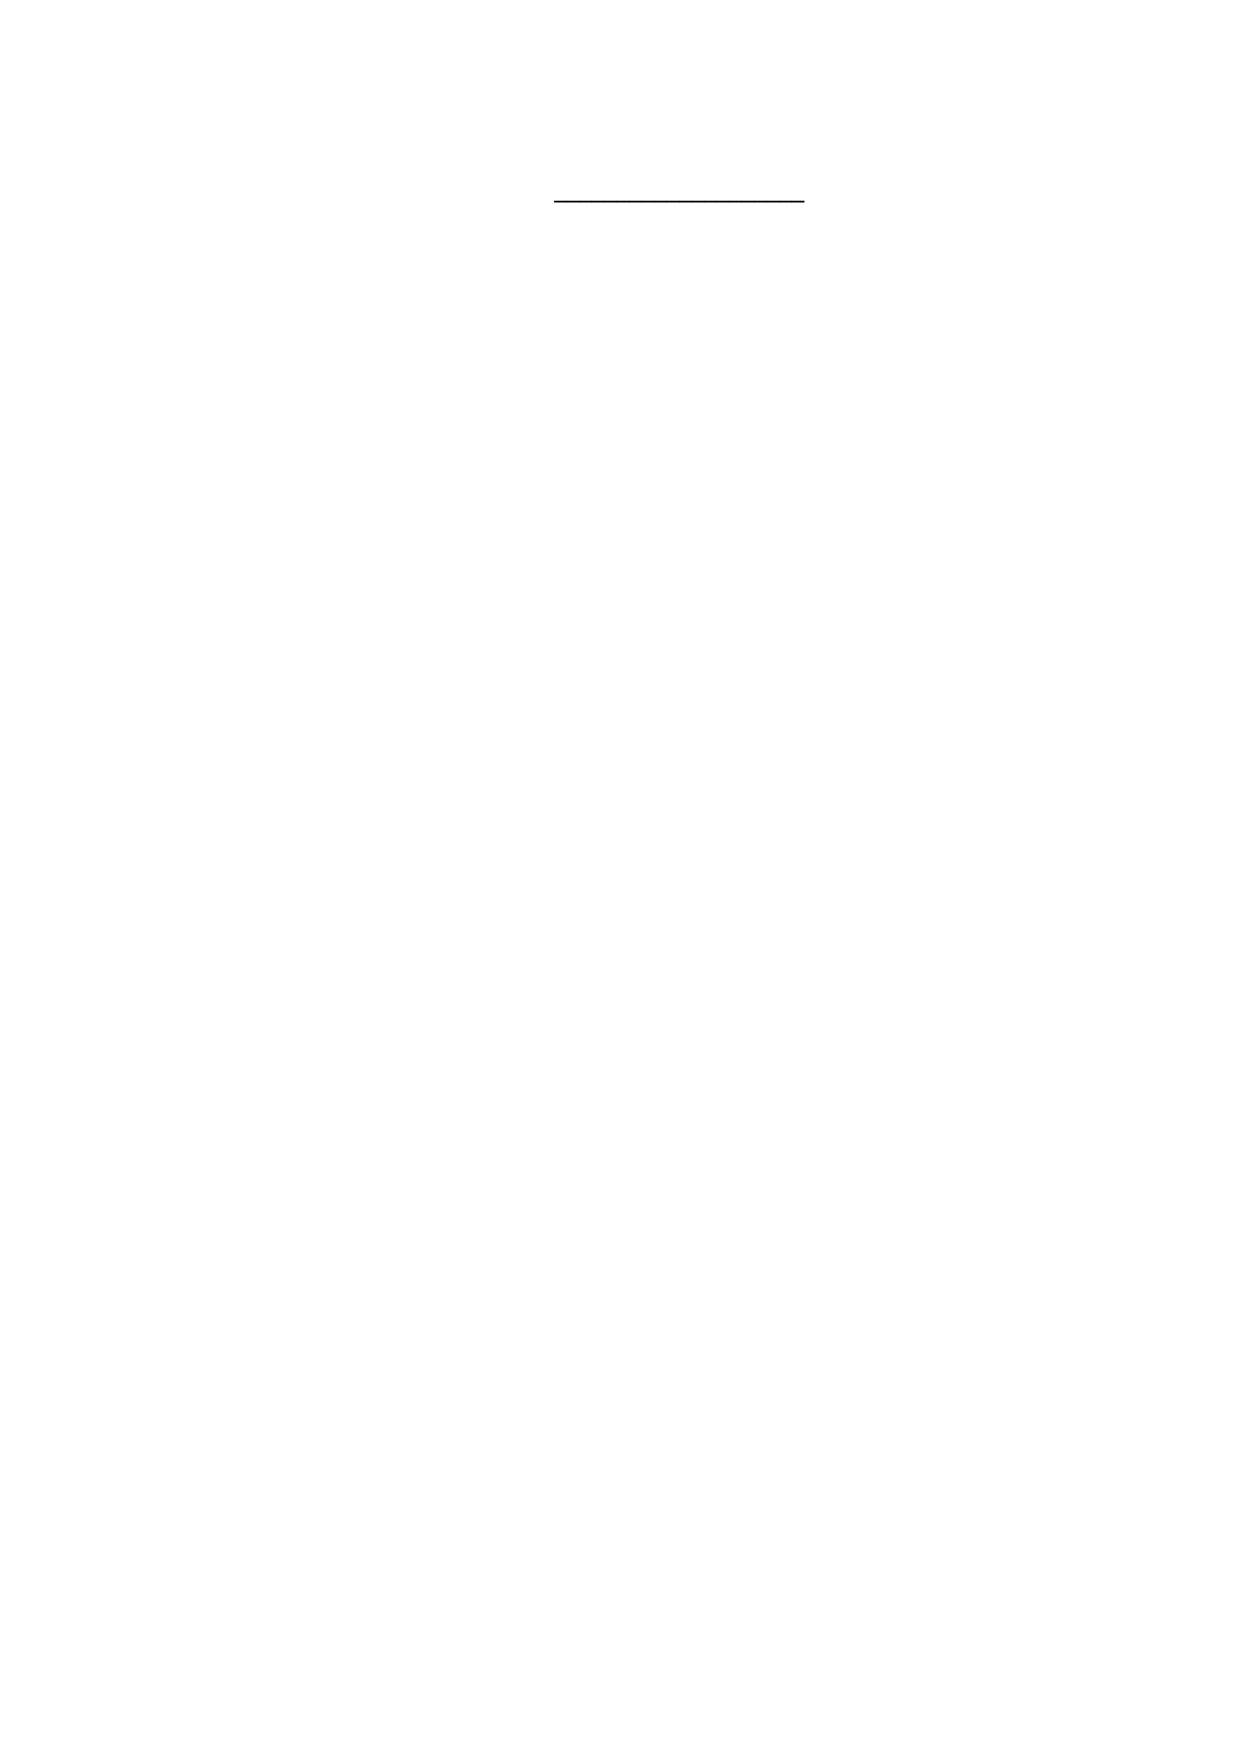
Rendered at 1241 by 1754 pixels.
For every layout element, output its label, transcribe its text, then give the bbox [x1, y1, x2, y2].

text ____________________ [177, 176, 1181, 205]
